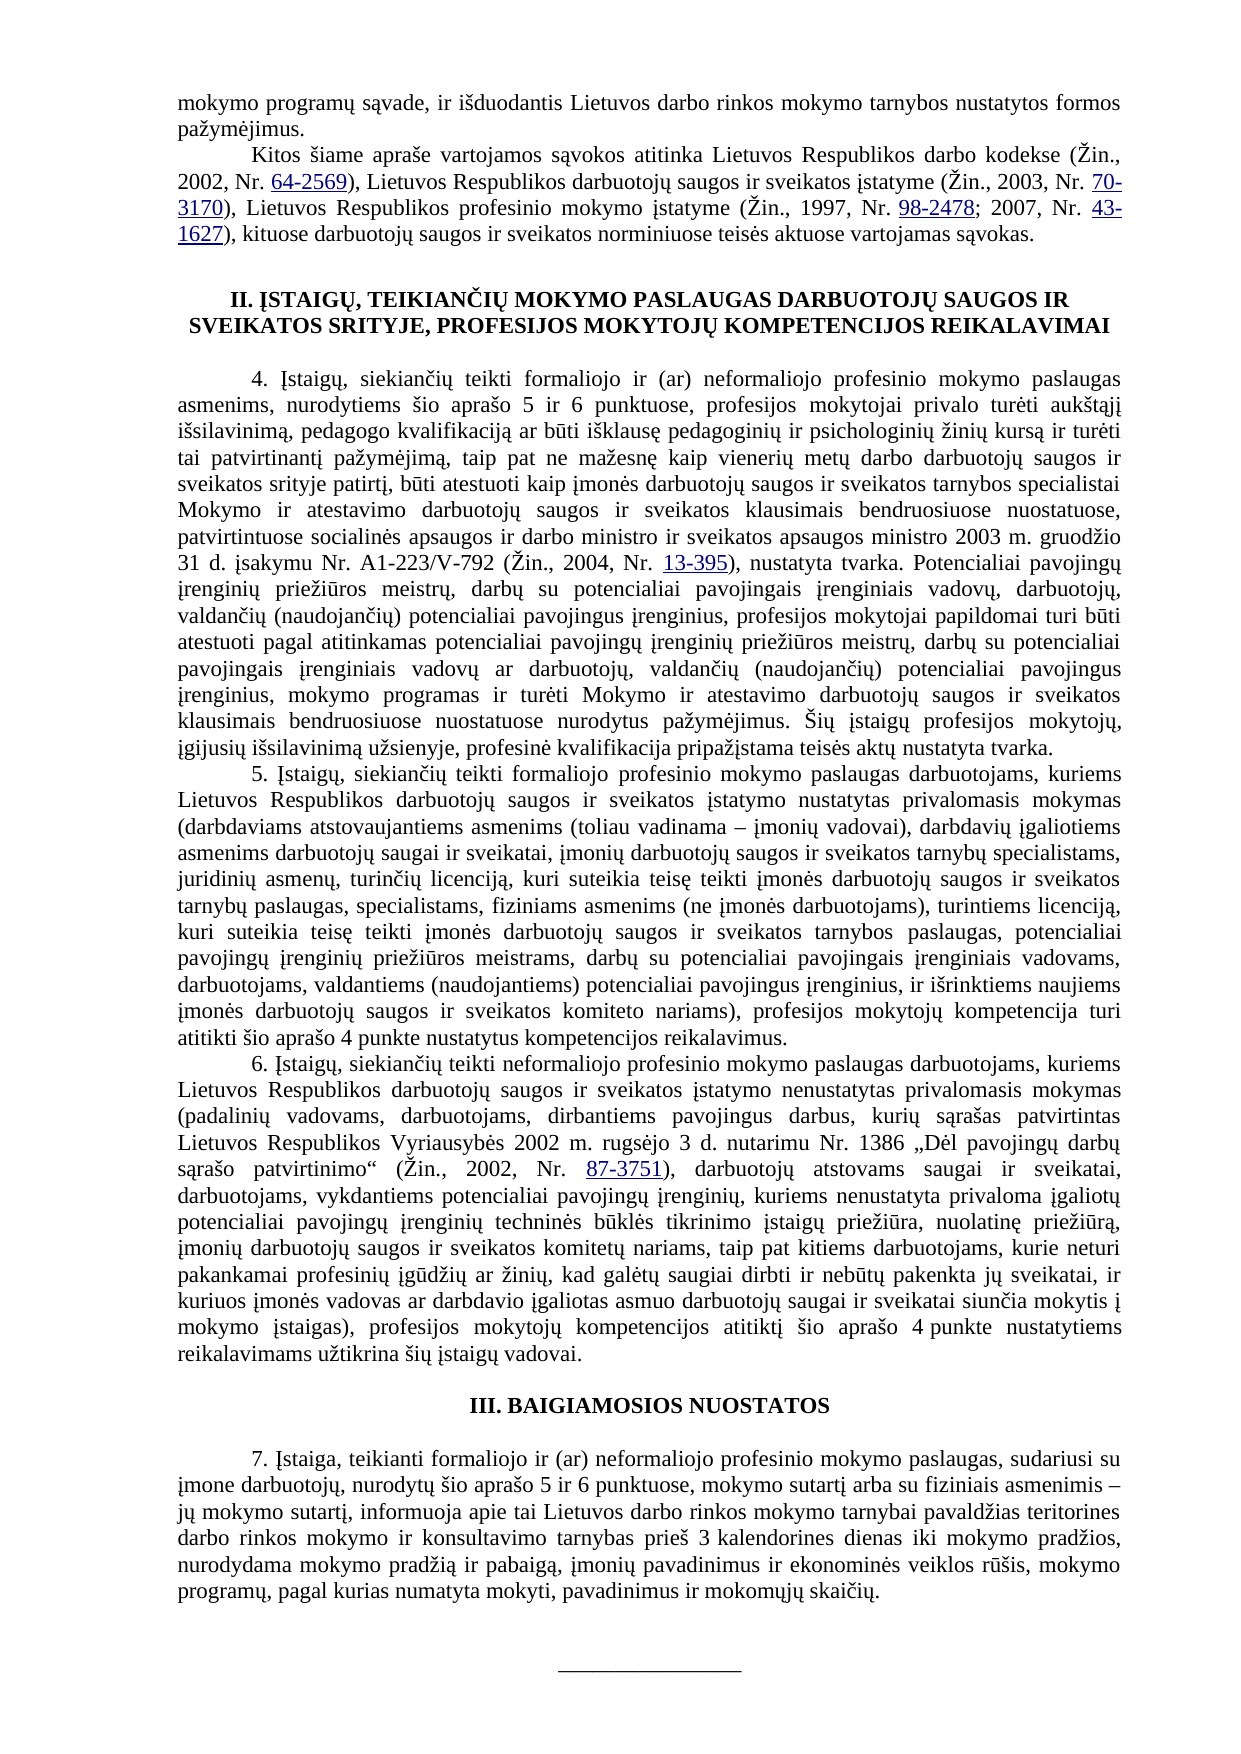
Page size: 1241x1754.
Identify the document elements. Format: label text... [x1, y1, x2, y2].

text 4. Įstaigų, siekiančių teikti formaliojo ir (ar) neformaliojo profesinio mokymo paslaugas asmenims, nurodytiems šio aprašo 5 ir 6 punktuose, profesijos mokytojai privalo turėti aukštąjį išsilavinimą, pedagogo kvalifikaciją ar būti išklausę pedagoginių ir psichologinių žinių kursą ir turėti tai patvirtinantį pažymėjimą, taip pat ne mažesnę kaip vienerių metų darbo darbuotojų saugos ir sveikatos srityje patirtį, būti atestuoti kaip įmonės darbuotojų saugos ir sveikatos tarnybos specialistai Mokymo ir atestavimo darbuotojų saugos ir sveikatos klausimais bendruosiuose nuostatuose, patvirtintuose socialinės apsaugos ir darbo ministro ir sveikatos apsaugos ministro 2003 m. gruodžio 31 d. įsakymu Nr. A1-223/V-792 (Žin., 2004, Nr. 13-395), nustatyta tvarka. Potencialiai pavojingų įrenginių priežiūros meistrų, darbų su potencialiai pavojingais įrenginiais vadovų, darbuotojų, valdančių (naudojančių) potencialiai pavojingus įrenginius, profesijos mokytojai papildomai turi būti atestuoti pagal atitinkamas potencialiai pavojingų įrenginių priežiūros meistrų, darbų su potencialiai pavojingais įrenginiais vadovų ar darbuotojų, valdančių (naudojančių) potencialiai pavojingus įrenginius, mokymo programas ir turėti Mokymo ir atestavimo darbuotojų saugos ir sveikatos klausimais bendruosiuose nuostatuose nurodytus pažymėjimus. Šių įstaigų profesijos mokytojų, įgijusių išsilavinimą užsienyje, profesinė kvalifikacija pripažįstama teisės aktų nustatyta tvarka. [177, 365, 1122, 760]
text 7. Įstaiga, teikianti formaliojo ir (ar) neformaliojo profesinio mokymo paslaugas, sudariusi su įmone darbuotojų, nurodytų šio aprašo 5 ir 6 punktuose, mokymo sutartį arba su fiziniais asmenimis – jų mokymo sutartį, informuoja apie tai Lietuvos darbo rinkos mokymo tarnybai pavaldžias teritorines darbo rinkos mokymo ir konsultavimo tarnybas prieš 3 kalendorines dienas iki mokymo pradžios, nurodydama mokymo pradžią ir pabaigą, įmonių pavadinimus ir ekonominės veiklos rūšis, mokymo programų, pagal kurias numatyta mokyti, pavadinimus ir mokomųjų skaičių. [177, 1445, 1122, 1603]
text –––––––––––––––– [177, 1656, 1122, 1682]
text III. BAIGIAMOSIOS NUOSTATOS [177, 1392, 1122, 1419]
text II. ĮSTAIGŲ, TEIKIANČIŲ MOKYMO PASLAUGAS DARBUOTOJŲ SAUGOS IR SVEIKATOS SRITYJE, PROFESIJOS MOKYTOJŲ KOMPETENCIJOS REIKALAVIMAI [177, 286, 1122, 338]
text mokymo programų sąvade, ir išduodantis Lietuvos darbo rinkos mokymo tarnybos nustatytos formos pažymėjimus. [177, 89, 1122, 141]
text 6. Įstaigų, siekiančių teikti neformaliojo profesinio mokymo paslaugas darbuotojams, kuriems Lietuvos Respublikos darbuotojų saugos ir sveikatos įstatymo nenustatytas privalomasis mokymas (padalinių vadovams, darbuotojams, dirbantiems pavojingus darbus, kurių sąrašas patvirtintas Lietuvos Respublikos Vyriausybės 2002 m. rugsėjo 3 d. nutarimu Nr. 1386 „Dėl pavojingų darbų sąrašo patvirtinimo“ (Žin., 2002, Nr. 87-3751), darbuotojų atstovams saugai ir sveikatai, darbuotojams, vykdantiems potencialiai pavojingų įrenginių, kuriems nenustatyta privaloma įgaliotų potencialiai pavojingų įrenginių techninės būklės tikrinimo įstaigų priežiūra, nuolatinę priežiūrą, įmonių darbuotojų saugos ir sveikatos komitetų nariams, taip pat kitiems darbuotojams, kurie neturi pakankamai profesinių įgūdžių ar žinių, kad galėtų saugiai dirbti ir nebūtų pakenkta jų sveikatai, ir kuriuos įmonės vadovas ar darbdavio įgaliotas asmuo darbuotojų saugai ir sveikatai siunčia mokytis į mokymo įstaigas), profesijos mokytojų kompetencijos atitiktį šio aprašo 4 punkte nustatytiems reikalavimams užtikrina šių įstaigų vadovai. [177, 1050, 1122, 1366]
text Kitos šiame apraše vartojamos sąvokos atitinka Lietuvos Respublikos darbo kodekse (Žin., 2002, Nr. 64-2569), Lietuvos Respublikos darbuotojų saugos ir sveikatos įstatyme (Žin., 2003, Nr. 70-3170), Lietuvos Respublikos profesinio mokymo įstatyme (Žin., 1997, Nr. 98-2478; 2007, Nr. 43-1627), kituose darbuotojų saugos ir sveikatos norminiuose teisės aktuose vartojamas sąvokas. [177, 141, 1122, 247]
text 5. Įstaigų, siekiančių teikti formaliojo profesinio mokymo paslaugas darbuotojams, kuriems Lietuvos Respublikos darbuotojų saugos ir sveikatos įstatymo nustatytas privalomasis mokymas (darbdaviams atstovaujantiems asmenims (toliau vadinama – įmonių vadovai), darbdavių įgaliotiems asmenims darbuotojų saugai ir sveikatai, įmonių darbuotojų saugos ir sveikatos tarnybų specialistams, juridinių asmenų, turinčių licenciją, kuri suteikia teisę teikti įmonės darbuotojų saugos ir sveikatos tarnybų paslaugas, specialistams, fiziniams asmenims (ne įmonės darbuotojams), turintiems licenciją, kuri suteikia teisę teikti įmonės darbuotojų saugos ir sveikatos tarnybos paslaugas, potencialiai pavojingų įrenginių priežiūros meistrams, darbų su potencialiai pavojingais įrenginiais vadovams, darbuotojams, valdantiems (naudojantiems) potencialiai pavojingus įrenginius, ir išrinktiems naujiems įmonės darbuotojų saugos ir sveikatos komiteto nariams), profesijos mokytojų kompetencija turi atitikti šio aprašo 4 punkte nustatytus kompetencijos reikalavimus. [177, 760, 1122, 1050]
